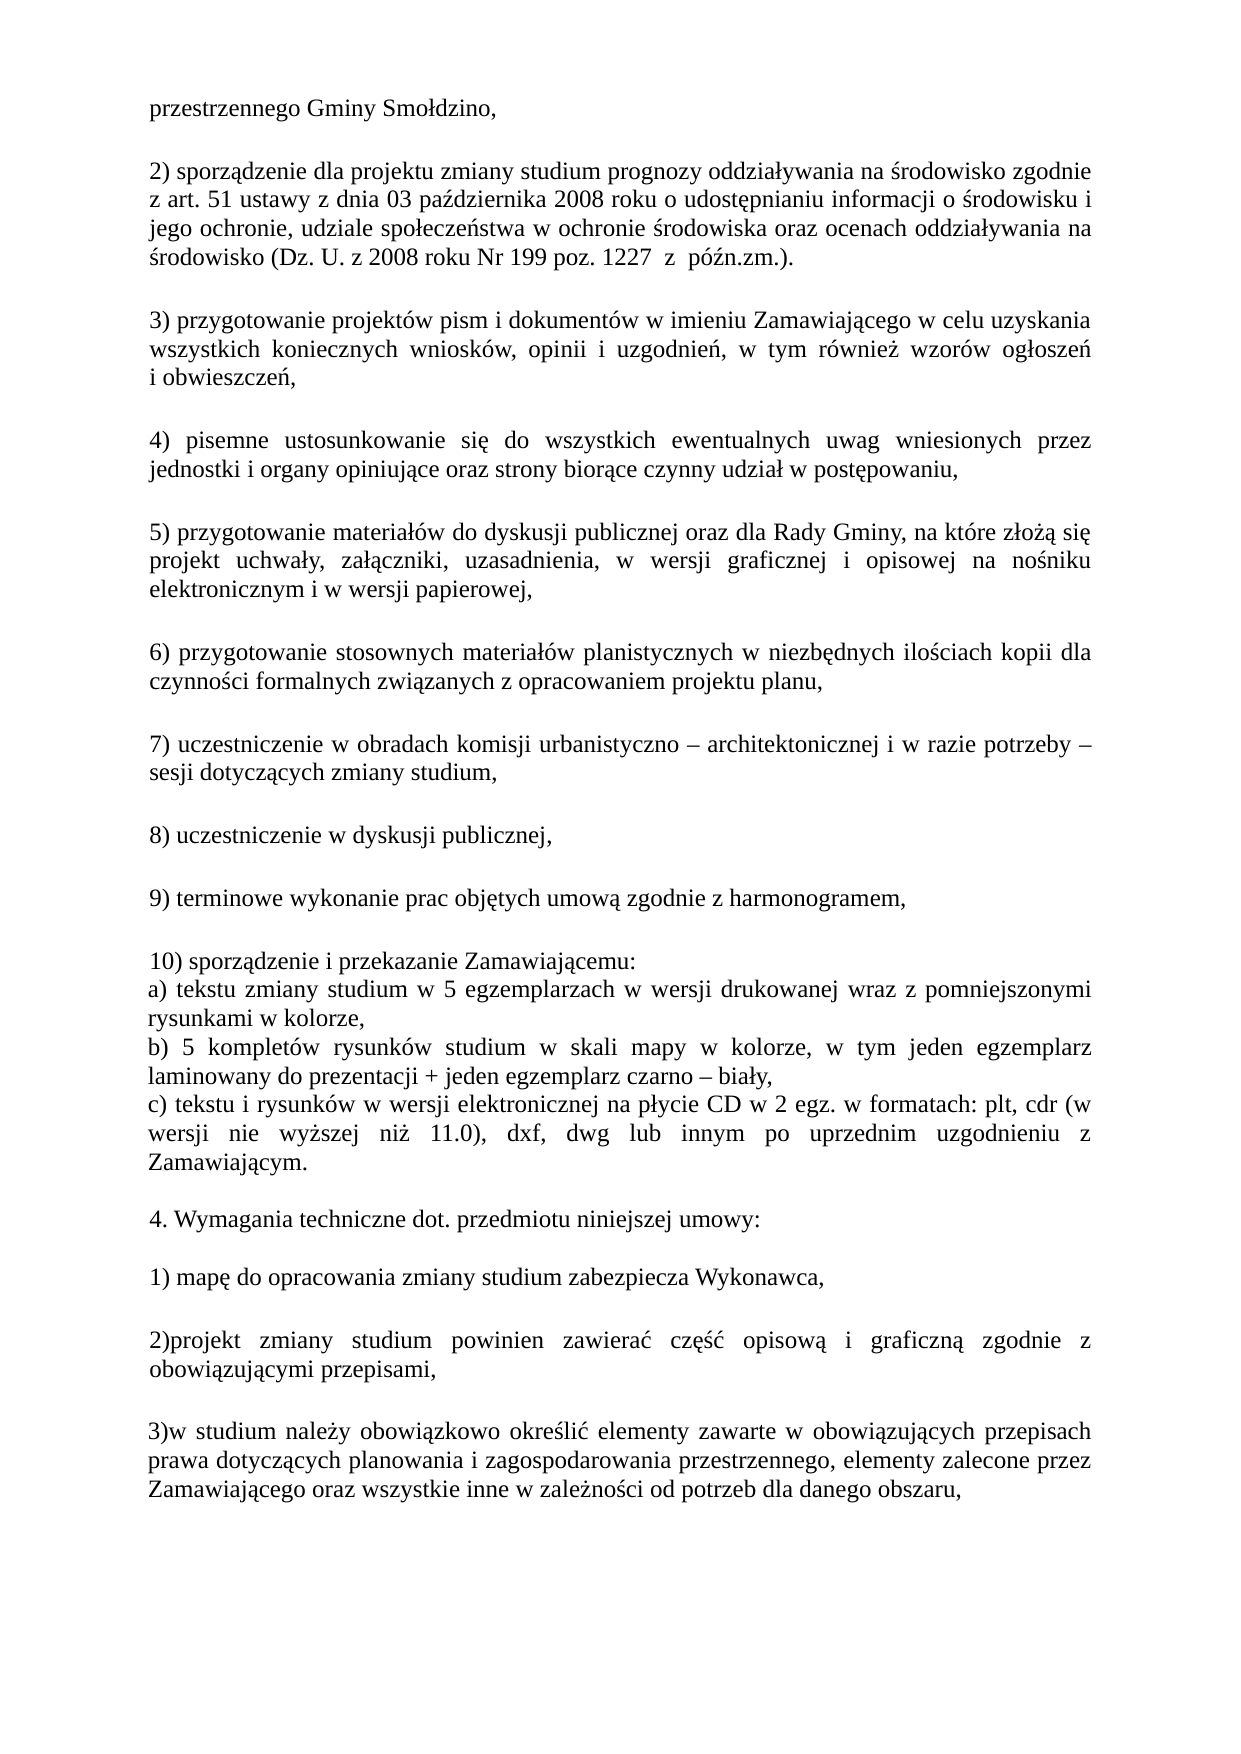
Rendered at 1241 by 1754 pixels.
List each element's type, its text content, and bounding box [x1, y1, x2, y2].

list b) 5 kompletów rysunków studium w skali mapy w kolorze, w tym jeden egzemplarz laminowany do prezentacji + jeden egzemplarz czarno – biały, [148, 1032, 1092, 1089]
list 2) sporządzenie dla projektu zmiany studium prognozy oddziaływania na środowisko zgodnie z art. 51 ustawy z dnia 03 października 2008 roku o udostępnianiu informacji o środowisku i jego ochronie, udziale społeczeństwa w ochronie środowiska oraz ocenach oddziaływania na środowisko (Dz. U. z 2008 roku Nr 199 poz. 1227 z późn.zm.). [149, 156, 1092, 271]
text 1) mapę do opracowania zmiany studium zabezpiecza Wykonawca, [149, 1262, 1092, 1291]
list 5) przygotowanie materiałów do dyskusji publicznej oraz dla Rady Gminy, na które złożą się projekt uchwały, załączniki, uzasadnienia, w wersji graficznej i opisowej na nośniku elektronicznym i w wersji papierowej, [149, 517, 1092, 603]
list c) tekstu i rysunków w wersji elektronicznej na płycie CD w 2 egz. w formatach: plt, cdr (w wersji nie wyższej niż 11.0), dxf, dwg lub innym po uprzednim uzgodnieniu z Zamawiającym. [148, 1089, 1092, 1176]
list 8) uczestniczenie w dyskusji publicznej, [149, 820, 1092, 849]
list a) tekstu zmiany studium w 5 egzemplarzach w wersji drukowanej wraz z pomniejszonymi rysunkami w kolorze, [148, 974, 1092, 1032]
list 9) terminowe wykonanie prac objętych umową zgodnie z harmonogramem, [149, 883, 1092, 912]
text 2)projekt zmiany studium powinien zawierać część opisową i graficzną zgodnie z obowiązującymi przepisami, [149, 1325, 1092, 1382]
list 7) uczestniczenie w obradach komisji urbanistyczno – architektonicznej i w razie potrzeby – sesji dotyczących zmiany studium, [149, 729, 1092, 786]
text 4. Wymagania techniczne dot. przedmiotu niniejszej umowy: [149, 1204, 1092, 1233]
list 6) przygotowanie stosownych materiałów planistycznych w niezbędnych ilościach kopii dla czynności formalnych związanych z opracowaniem projektu planu, [149, 637, 1092, 694]
text 3)w studium należy obowiązkowo określić elementy zawarte w obowiązujących przepisach prawa dotyczących planowania i zagospodarowania przestrzennego, elementy zalecone przez Zamawiającego oraz wszystkie inne w zależności od potrzeb dla danego obszaru, [148, 1416, 1092, 1503]
list 4) pisemne ustosunkowanie się do wszystkich ewentualnych uwag wniesionych przez jednostki i organy opiniujące oraz strony biorące czynny udział w postępowaniu, [149, 425, 1092, 483]
list 10) sporządzenie i przekazanie Zamawiającemu: [149, 946, 1092, 974]
list przestrzennego Gminy Smołdzino, [149, 93, 1092, 122]
list 3) przygotowanie projektów pism i dokumentów w imieniu Zamawiającego w celu uzyskania wszystkich koniecznych wniosków, opinii i uzgodnień, w tym również wzorów ogłoszeń i obwieszczeń, [149, 305, 1092, 391]
